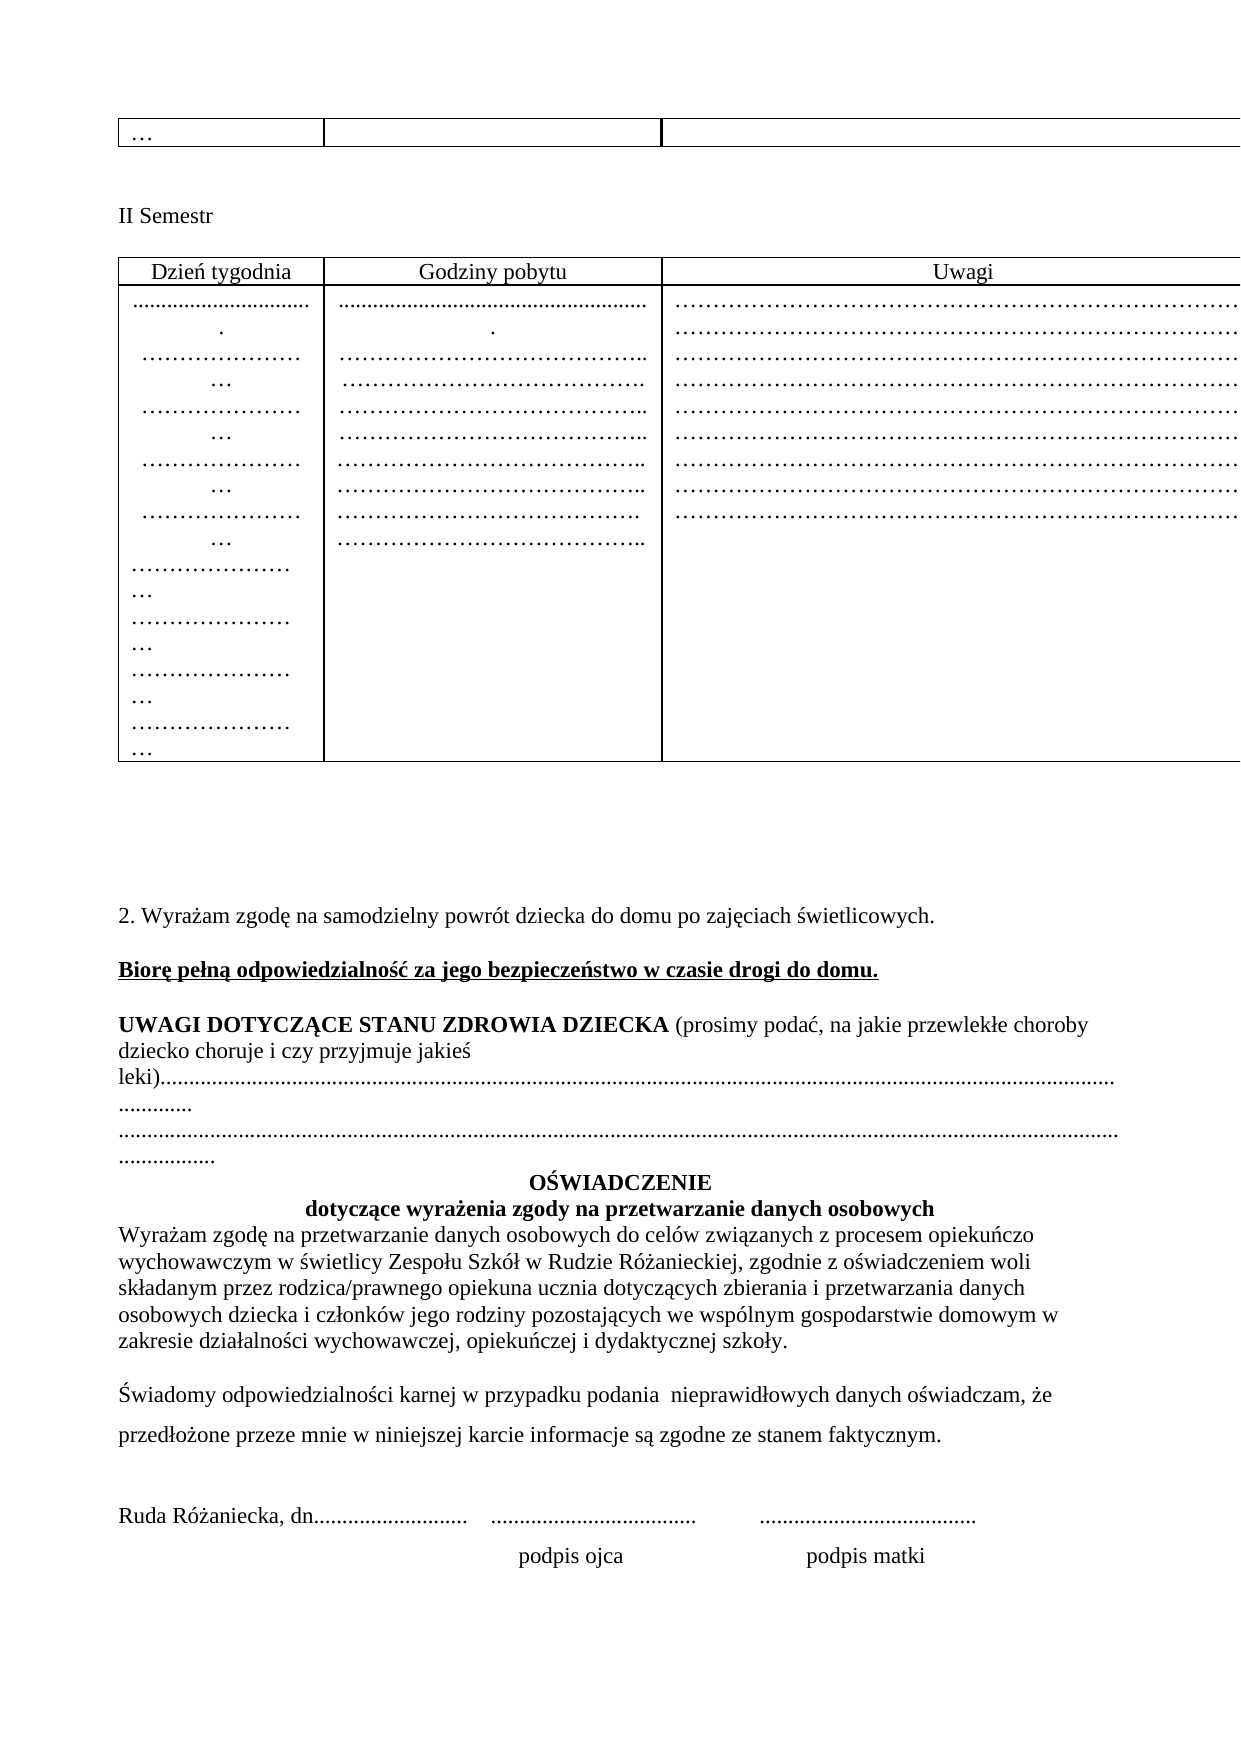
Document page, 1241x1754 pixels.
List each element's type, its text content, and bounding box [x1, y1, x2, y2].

text Biorę pełną odpowiedzialność za jego bezpieczeństwo w czasie drogi do domu. [118, 956, 1122, 983]
table_cell … [119, 119, 323, 146]
text Wyrażam zgodę na przetwarzanie danych osobowych do celów związanych z procesem opiekuńczo wychowawczym w świetlicy Zespołu Szkół w Rudzie Różanieckiej, zgodnie z oświadczeniem woli składanym przez rodzica/prawnego opiekuna ucznia dotyczących zbierania i przetwarzania danych osobowych dziecka i członków jego rodziny pozostających we wspólnym gospodarstwie domowym w zakresie działalności wychowawczej, opiekuńczej i dydaktycznej szkoły. [118, 1222, 1122, 1353]
table_cell …………………………………………………………………. …………………………………………………………………. ………………………………………………………………… ………………………………………………………………… …………………………………………………………………. …………………………………………………………………. …………………………………………………………………. …………………………………………………………………. …………………………………………………………………. [663, 286, 1240, 761]
table_header Uwagi [663, 258, 1240, 284]
table_header Dzień tygodnia [119, 258, 323, 284]
text II Semestr [118, 203, 1122, 229]
text OŚWIADCZENIE [118, 1169, 1122, 1195]
table_cell …………………………………………………………………. …………………………………………………………………. ………………………………………………………………… ………………………………………………………………… …………………………………………………………………. …………………………………………………………………. …………………………………………………………………. …………………………………………………………………. …………………………………………………………………. [663, 119, 1240, 146]
text Ruda Różaniecka, dn........................... .................................... ...................................... [118, 1502, 1122, 1529]
table_cell [325, 119, 660, 146]
table_cell ................................ …………………… …………………… …………………… …………………… …………………… …………………… …………………… …………………… [119, 286, 323, 761]
text ................................................................................................................................................................................................ [118, 1116, 1122, 1169]
text 2. Wyrażam zgodę na samodzielny powrót dziecka do domu po zajęciach świetlicowych. [118, 902, 1122, 928]
text dotyczące wyrażenia zgody na przetwarzanie danych osobowych [118, 1195, 1122, 1222]
text Świadomy odpowiedzialności karnej w przypadku podania nieprawidłowych danych oświadczam, że przedłożone przeze mnie w niniejszej karcie informacje są zgodne ze stanem faktycznym. [118, 1381, 1122, 1447]
text UWAGI DOTYCZĄCE STANU ZDROWIA DZIECKA (prosimy podać, na jakie przewlekłe choroby dziecko choruje i czy przyjmuje jakieś leki).................................................................................................................................................................................... [118, 1011, 1122, 1116]
table_cell ....................................................... ………………………………….. …………………………………. ………………………………….. ………………………………….. ………………………………….. ………………………………….. …………………………………. ………………………………….. [325, 286, 661, 761]
text podpis ojca podpis matki [118, 1542, 1122, 1568]
table_header Godziny pobytu [325, 258, 661, 284]
